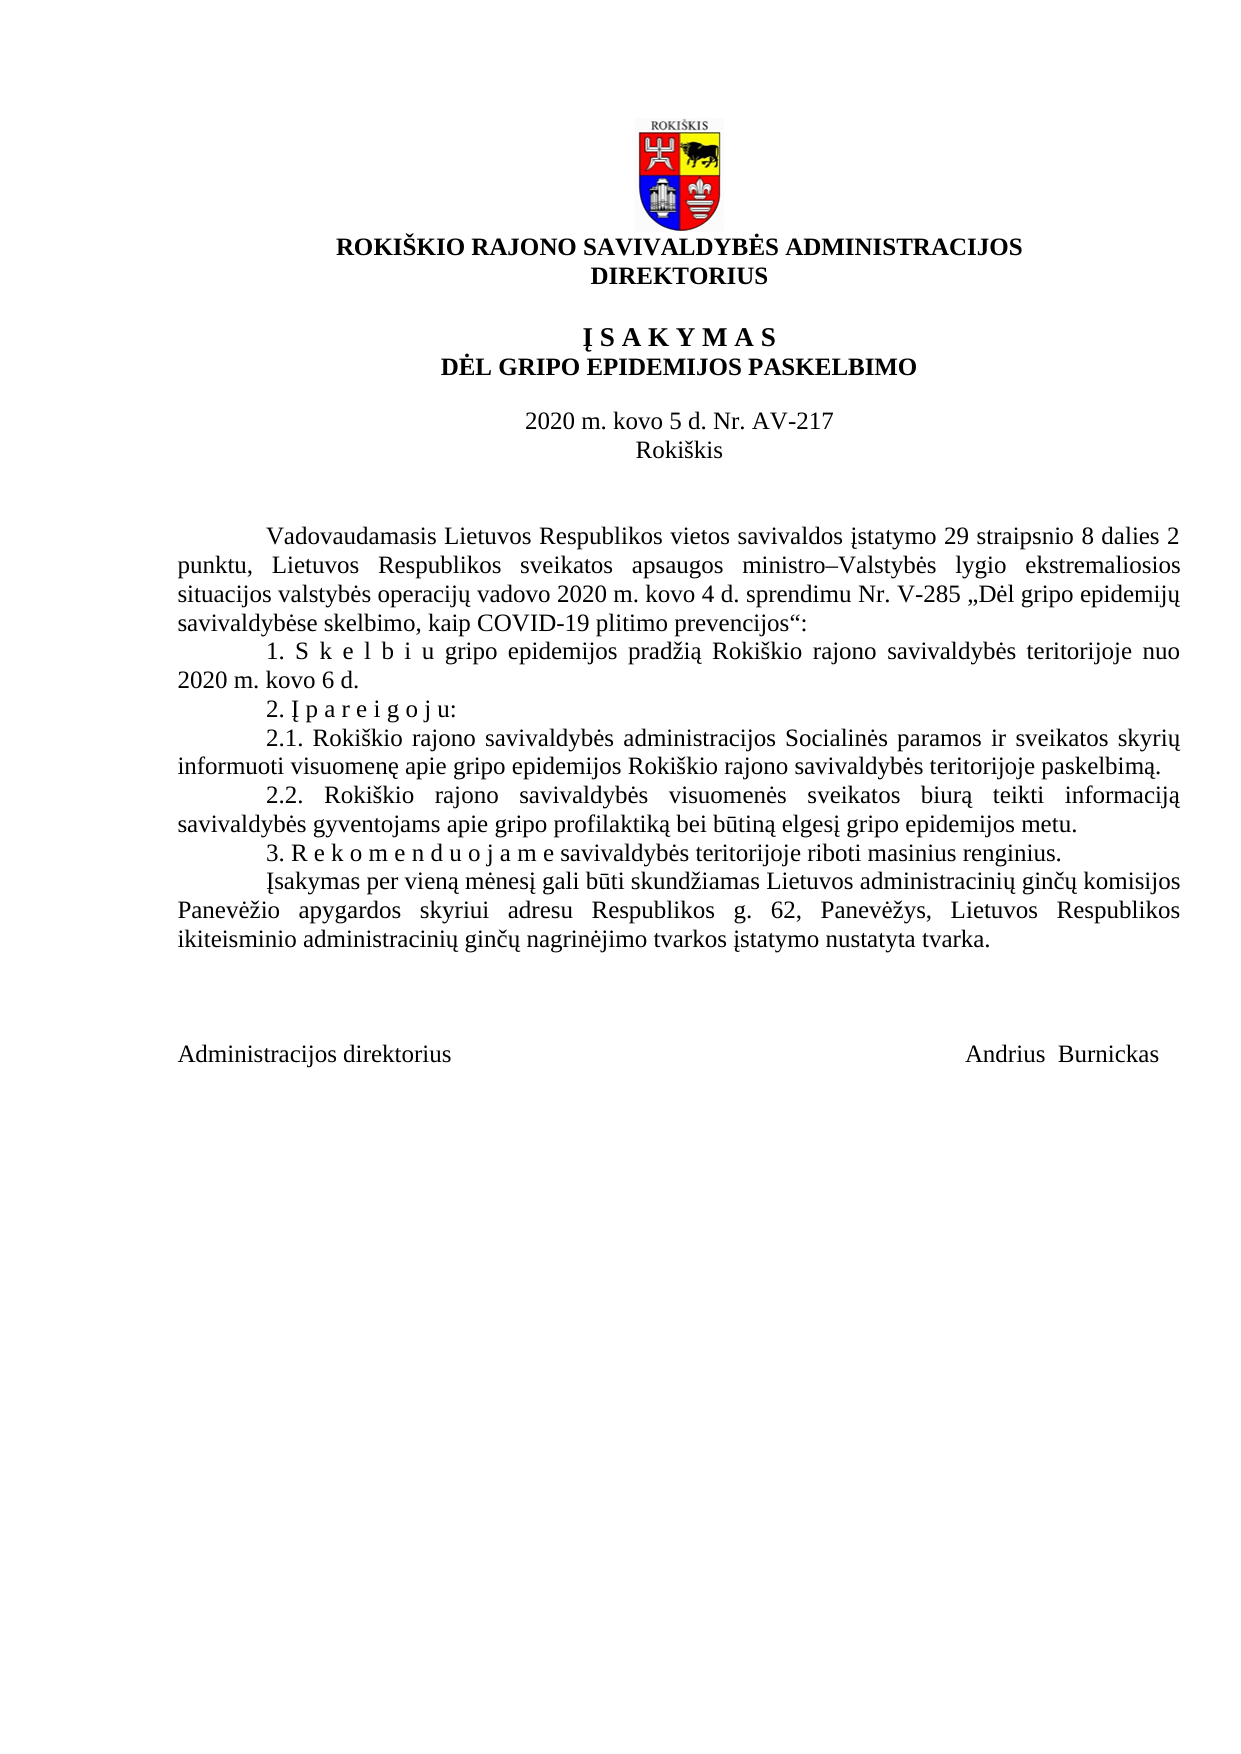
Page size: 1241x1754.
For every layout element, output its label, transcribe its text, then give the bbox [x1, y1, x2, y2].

text 2.2. Rokiškio rajono savivaldybės visuomenės sveikatos biurą teikti informaciją savivaldybės gyventojams apie gripo profilaktiką bei būtiną elgesį gripo epidemijos metu. [177, 780, 1181, 838]
text 1. S k e l b i u gripo epidemijos pradžią Rokiškio rajono savivaldybės teritorijoje nuo 2020 m. kovo 6 d. [177, 636, 1181, 694]
text Įsakymas per vieną mėnesį gali būti skundžiamas Lietuvos administracinių ginčų komisijos Panevėžio apygardos skyriui adresu Respublikos g. 62, Panevėžys, Lietuvos Respublikos ikiteisminio administracinių ginčų nagrinėjimo tvarkos įstatymo nustatyta tvarka. [177, 866, 1181, 953]
text Rokiškis [177, 435, 1181, 464]
text ROKIŠKIO RAJONO SAVIVALDYBĖS ADMINISTRACIJOS [177, 232, 1181, 261]
text 3. R e k o m e n d u o j a m e savivaldybės teritorijoje riboti masinius renginius. [177, 838, 1181, 866]
text Į S A K Y M A S [177, 321, 1181, 352]
text 2.1. Rokiškio rajono savivaldybės administracijos Socialinės paramos ir sveikatos skyrių informuoti visuomenę apie gripo epidemijos Rokiškio rajono savivaldybės teritorijoje paskelbimą. [177, 723, 1181, 780]
text Vadovaudamasis Lietuvos Respublikos vietos savivaldos įstatymo 29 straipsnio 8 dalies 2 punktu, Lietuvos Respublikos sveikatos apsaugos ministro–Valstybės lygio ekstremaliosios situacijos valstybės operacijų vadovo 2020 m. kovo 4 d. sprendimu Nr. V-285 „Dėl gripo epidemijų savivaldybėse skelbimo, kaip COVID-19 plitimo prevencijos“: [177, 521, 1181, 636]
text DĖL GRIPO EPIDEMIJOS PASKELBIMO [177, 352, 1181, 381]
text Administracijos direktorius Andrius Burnickas [177, 1039, 1181, 1068]
text 2. Į p a r e i g o j u: [177, 694, 1181, 723]
text DIREKTORIUS [177, 261, 1181, 289]
text 2020 m. kovo 5 d. Nr. AV-217 [177, 406, 1181, 435]
